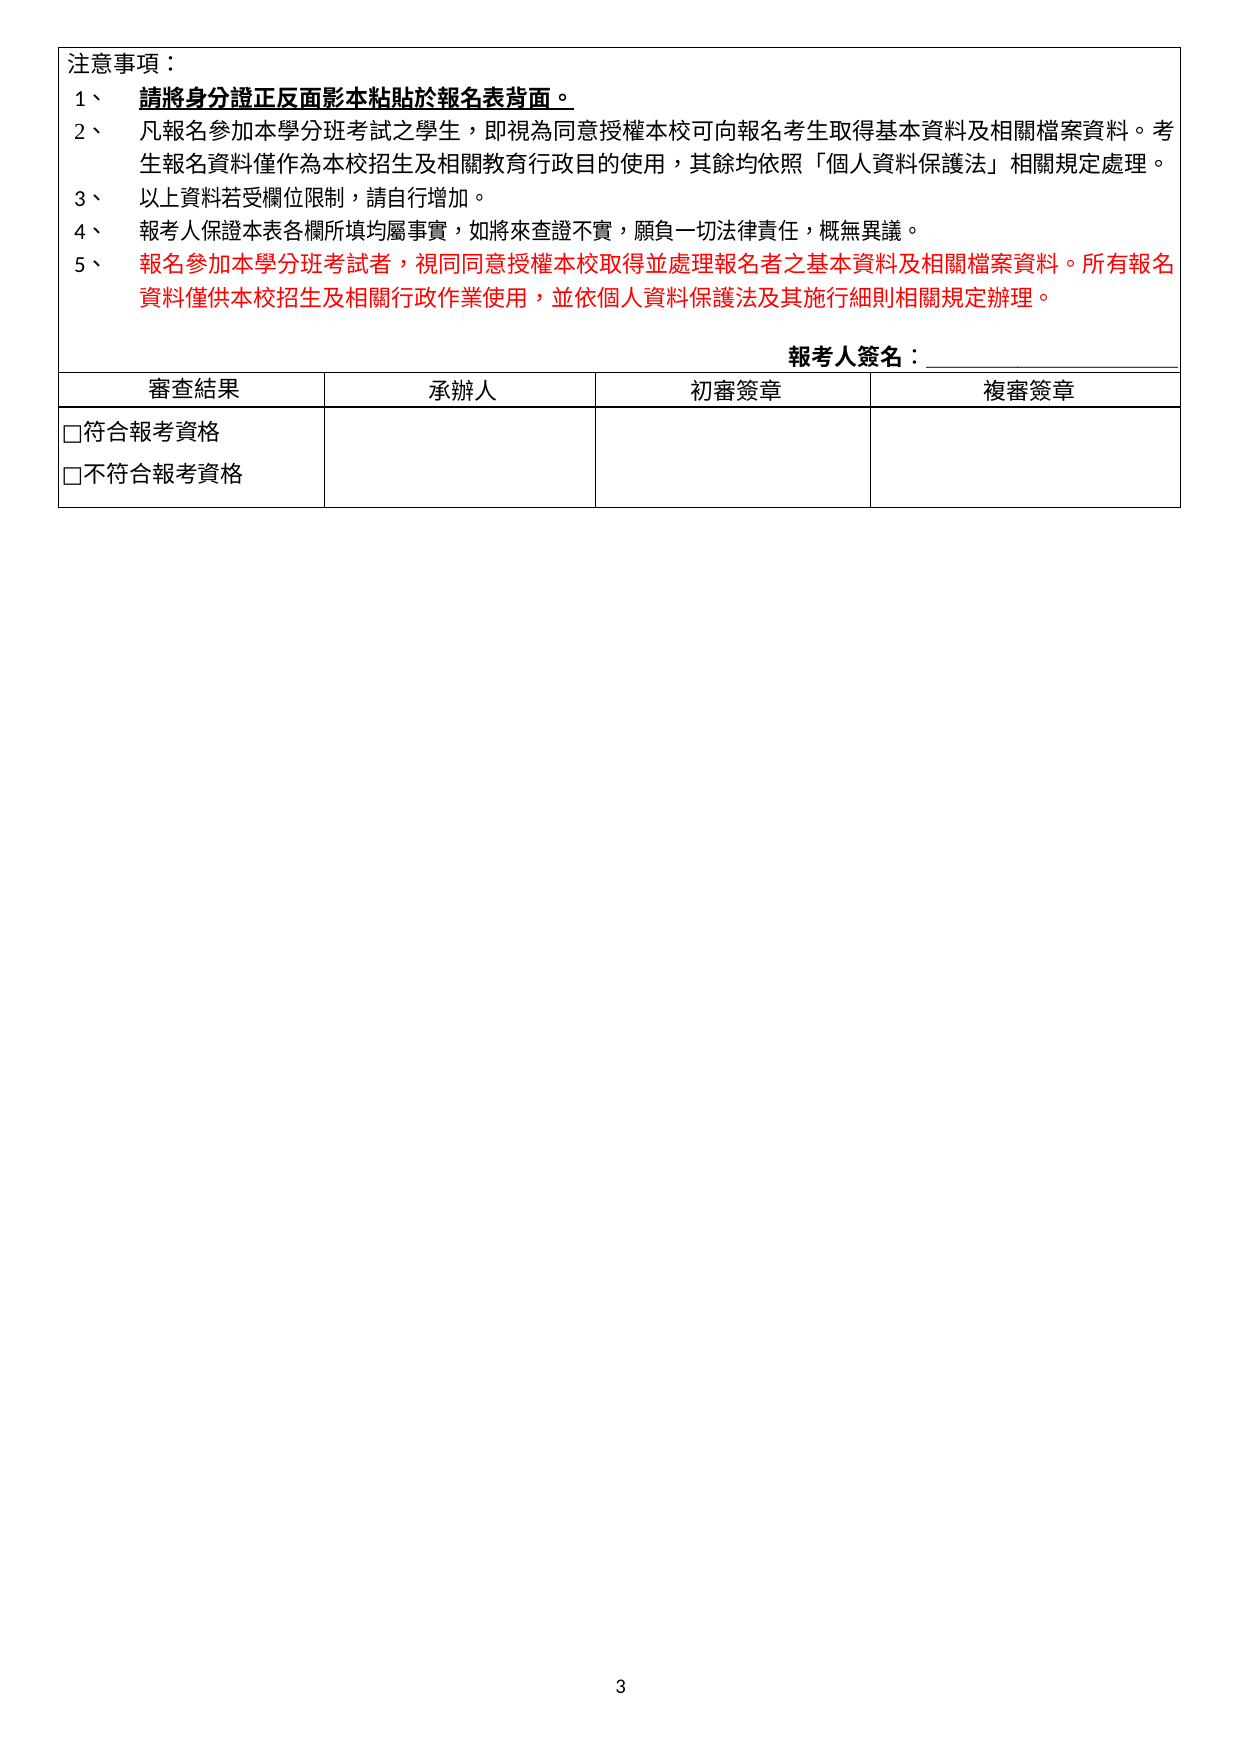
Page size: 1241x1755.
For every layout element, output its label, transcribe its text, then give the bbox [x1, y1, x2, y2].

table_cell 審查結果 [59, 373, 324, 406]
table_cell 注意事項： 請將身分證正反面影本粘貼於報名表背面。 凡報名參加本學分班考試之學生，即視為同意授權本校可向報名考生取得基本資料及相關檔案資料。考生報名資料僅作為本校招生及相關教育行政目的使用，其餘均依照「個人資料保護法」相關規定處理。 以上資料若受欄位限制，請自行增加。 報考人保證本表各欄所填均屬事實，如將來查證不實，願負一切法律責任，概無異議。 報名參加本學分班考試者，視同同意授權本校取得並處理報名者之基本資料及相關檔案資料。所有報名資料僅供本校招生及相關行政作業使用，並依個人資料保護法及其施行細則相關規定辦理。 報考人簽名：＿＿＿＿＿＿＿＿＿＿＿ [59, 48, 1180, 372]
table_cell 初審簽章 [596, 373, 870, 406]
table_cell [871, 408, 1180, 507]
table_cell 承辦人 [325, 373, 595, 406]
table_cell □符合報考資格 □不符合報考資格 [59, 408, 324, 507]
table_cell [596, 408, 870, 507]
table_cell [325, 408, 595, 507]
table_cell 複審簽章 [871, 373, 1180, 406]
